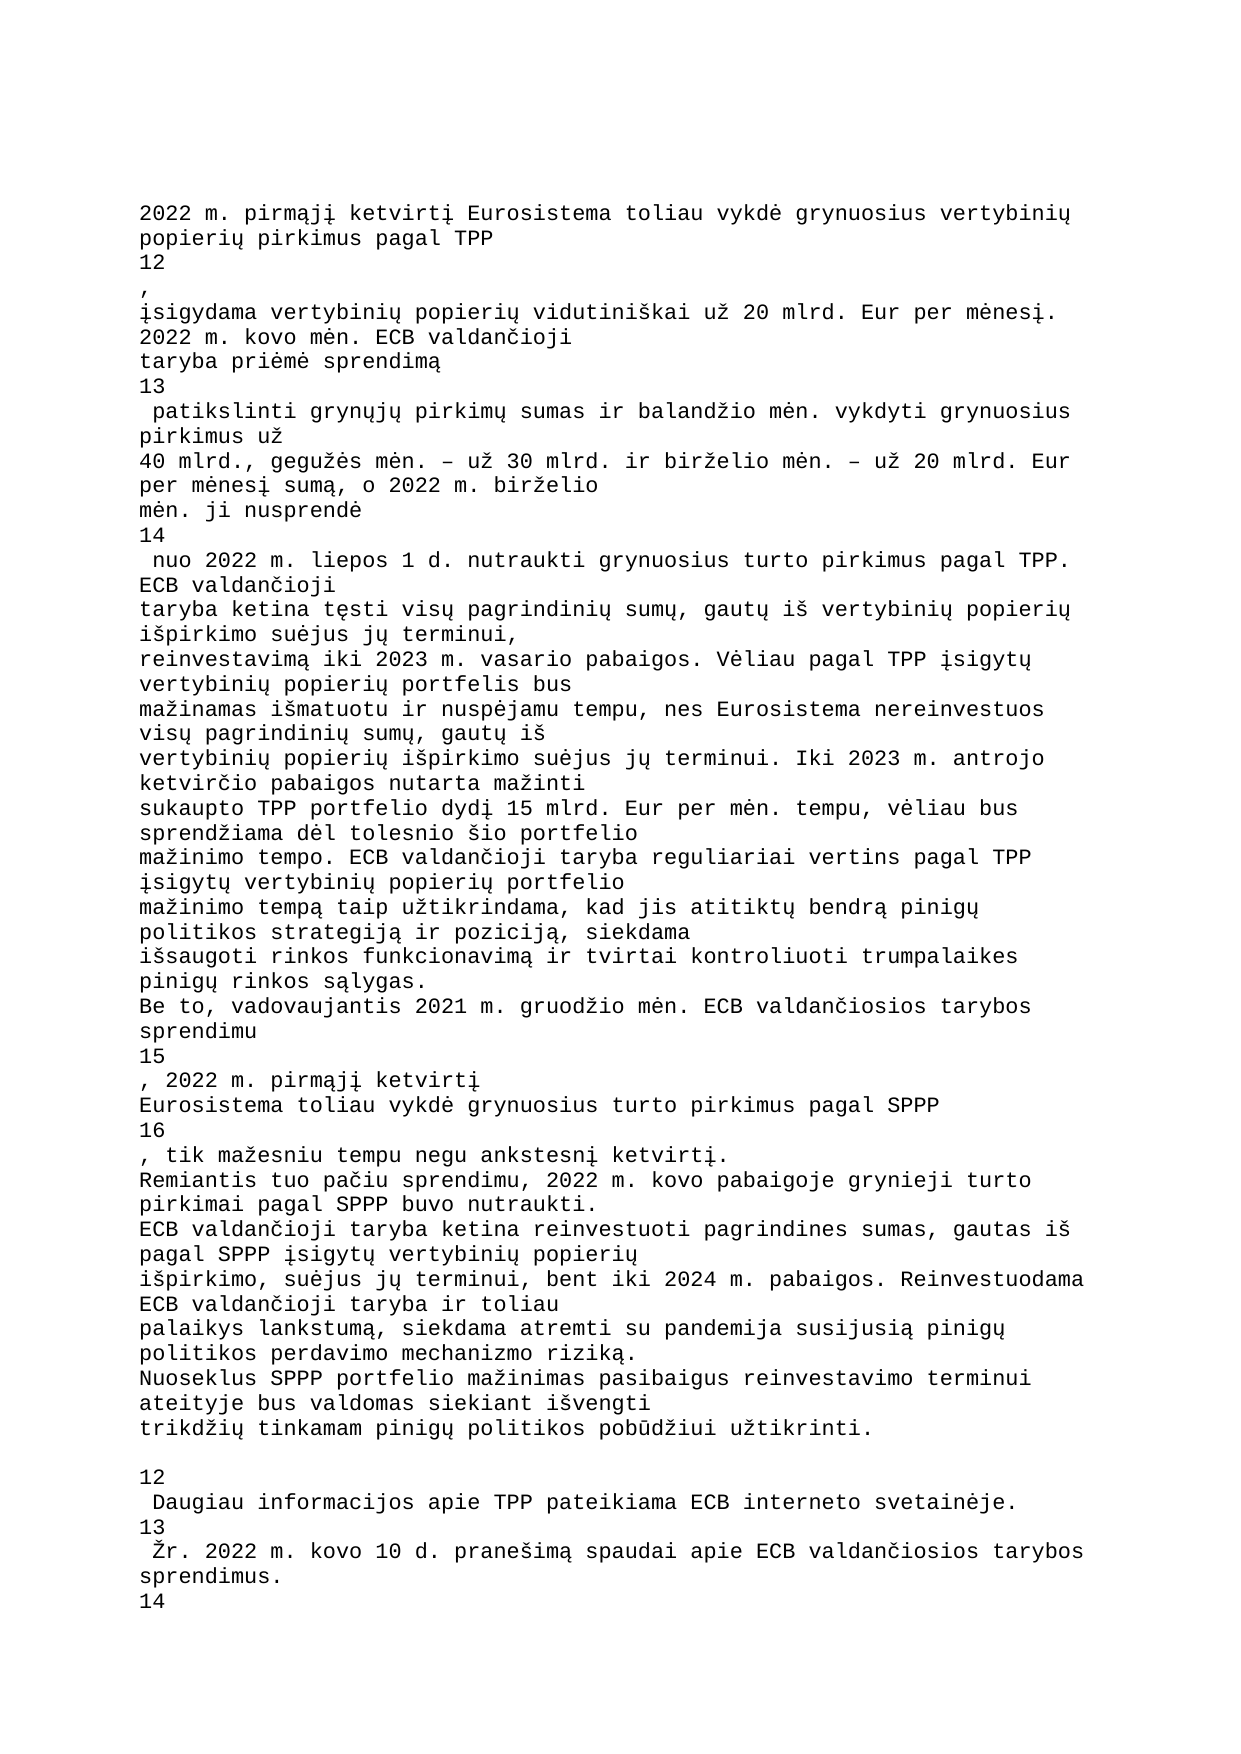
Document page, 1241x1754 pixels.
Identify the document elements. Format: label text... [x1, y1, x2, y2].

text 12 [139, 252, 1101, 276]
text Be to, vadovaujantis 2021 m. gruodžio mėn. ECB valdančiosios tarybos sprendimu [139, 995, 1101, 1045]
text Žr. 2022 m. kovo 10 d. pranešimą spaudai apie ECB valdančiosios tarybos sprendimus. [139, 1541, 1101, 1590]
text taryba priėmė sprendimą [139, 351, 1101, 376]
text išsaugoti rinkos funkcionavimą ir tvirtai kontroliuoti trumpalaikes pinigų rinkos sąlygas. [139, 946, 1101, 995]
text taryba ketina tęsti visų pagrindinių sumų, gautų iš vertybinių popierių išpirkimo suėjus jų terminui, [139, 599, 1101, 648]
text ECB valdančioji taryba ketina reinvestuoti pagrindines sumas, gautas iš pagal SPPP įsigytų vertybinių popierių [139, 1218, 1101, 1268]
text įsigydama vertybinių popierių vidutiniškai už 20 mlrd. Eur per mėnesį. 2022 m. kovo mėn. ECB valdančioji [139, 301, 1101, 351]
text mažinimo tempą taip užtikrindama, kad jis atitiktų bendrą pinigų politikos strategiją ir poziciją, siekdama [139, 896, 1101, 946]
text 16 [139, 1119, 1101, 1144]
text mėn. ji nusprendė [139, 499, 1101, 524]
text 40 mlrd., gegužės mėn. – už 30 mlrd. ir birželio mėn. – už 20 mlrd. Eur per mėnesį sumą, o 2022 m. birželio [139, 450, 1101, 499]
text Nuoseklus SPPP portfelio mažinimas pasibaigus reinvestavimo terminui ateityje bus valdomas siekiant išvengti [139, 1367, 1101, 1417]
text sukaupto TPP portfelio dydį 15 mlrd. Eur per mėn. tempu, vėliau bus sprendžiama dėl tolesnio šio portfelio [139, 797, 1101, 847]
text nuo 2022 m. liepos 1 d. nutraukti grynuosius turto pirkimus pagal TPP. ECB valdančioji [139, 549, 1101, 599]
text mažinimo tempo. ECB valdančioji taryba reguliariai vertins pagal TPP įsigytų vertybinių popierių portfelio [139, 847, 1101, 896]
text 15 [139, 1045, 1101, 1070]
text , [139, 276, 1101, 301]
text , 2022 m. pirmąjį ketvirtį [139, 1070, 1101, 1094]
text vertybinių popierių išpirkimo suėjus jų terminui. Iki 2023 m. antrojo ketvirčio pabaigos nutarta mažinti [139, 747, 1101, 797]
text mažinamas išmatuotu ir nuspėjamu tempu, nes Eurosistema nereinvestuos visų pagrindinių sumų, gautų iš [139, 698, 1101, 747]
text 12 [139, 1466, 1101, 1491]
text reinvestavimą iki 2023 m. vasario pabaigos. Vėliau pagal TPP įsigytų vertybinių popierių portfelis bus [139, 648, 1101, 698]
text patikslinti grynųjų pirkimų sumas ir balandžio mėn. vykdyti grynuosius pirkimus už [139, 400, 1101, 450]
text išpirkimo, suėjus jų terminui, bent iki 2024 m. pabaigos. Reinvestuodama ECB valdančioji taryba ir toliau [139, 1268, 1101, 1318]
text 14 [139, 524, 1101, 549]
text Eurosistema toliau vykdė grynuosius turto pirkimus pagal SPPP [139, 1094, 1101, 1119]
text Daugiau informacijos apie TPP pateikiama ECB interneto svetainėje. [139, 1491, 1101, 1516]
text 13 [139, 1516, 1101, 1541]
text , tik mažesniu tempu negu ankstesnį ketvirtį. [139, 1144, 1101, 1169]
text trikdžių tinkamam pinigų politikos pobūdžiui užtikrinti. [139, 1417, 1101, 1442]
text 13 [139, 376, 1101, 400]
text 2022 m. pirmąjį ketvirtį Eurosistema toliau vykdė grynuosius vertybinių popierių pirkimus pagal TPP [139, 202, 1101, 252]
text palaikys lankstumą, siekdama atremti su pandemija susijusią pinigų politikos perdavimo mechanizmo riziką. [139, 1318, 1101, 1367]
text 14 [139, 1590, 1101, 1615]
text Remiantis tuo pačiu sprendimu, 2022 m. kovo pabaigoje grynieji turto pirkimai pagal SPPP buvo nutraukti. [139, 1169, 1101, 1218]
